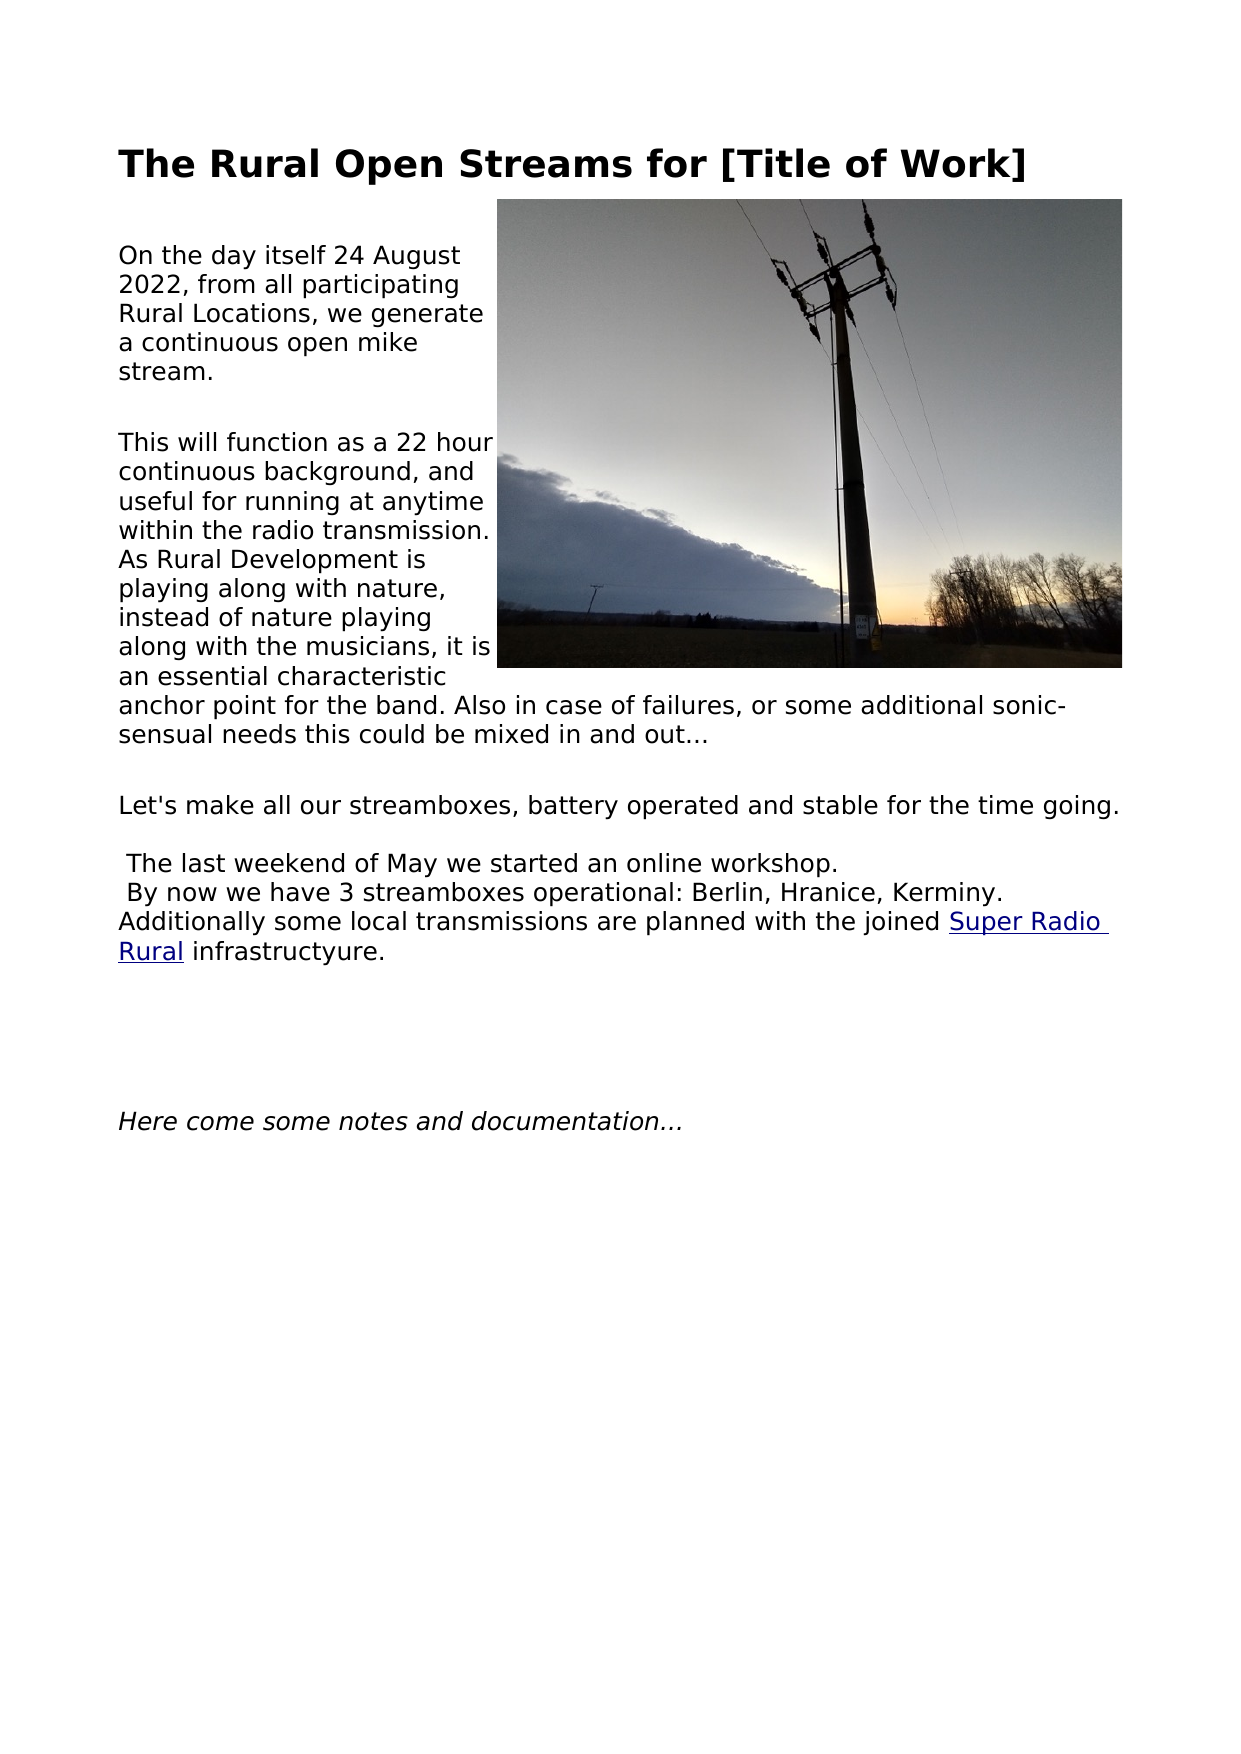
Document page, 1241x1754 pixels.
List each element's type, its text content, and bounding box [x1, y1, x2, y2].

picture [497, 199, 1123, 668]
text Here come some notes and documentation... [118, 1108, 1122, 1137]
text On the day itself 24 August 2022, from all participating Rural Locations, we generate a continuous open mike stream. [118, 241, 497, 416]
subtitle The Rural Open Streams for [Title of Work] [118, 143, 1122, 187]
text Let's make all our streamboxes, battery operated and stable for the time going. The last weekend of May we started an online workshop. By now we have 3 streamboxes operational: Berlin, Hranice, Kerminy. Additionally some local transmissions are planned with the joined Super Radio Rural infrastructyure. [118, 791, 1122, 966]
text This will function as a 22 hour continuous background, and useful for running at anytime within the radio transmission. As Rural Development is playing along with nature, instead of nature playing along with the musicians, it is an essential characteristic anchor point for the band. Also in case of failures, or some additional sonic-sensual needs this could be mixed in and out... [118, 428, 1122, 778]
